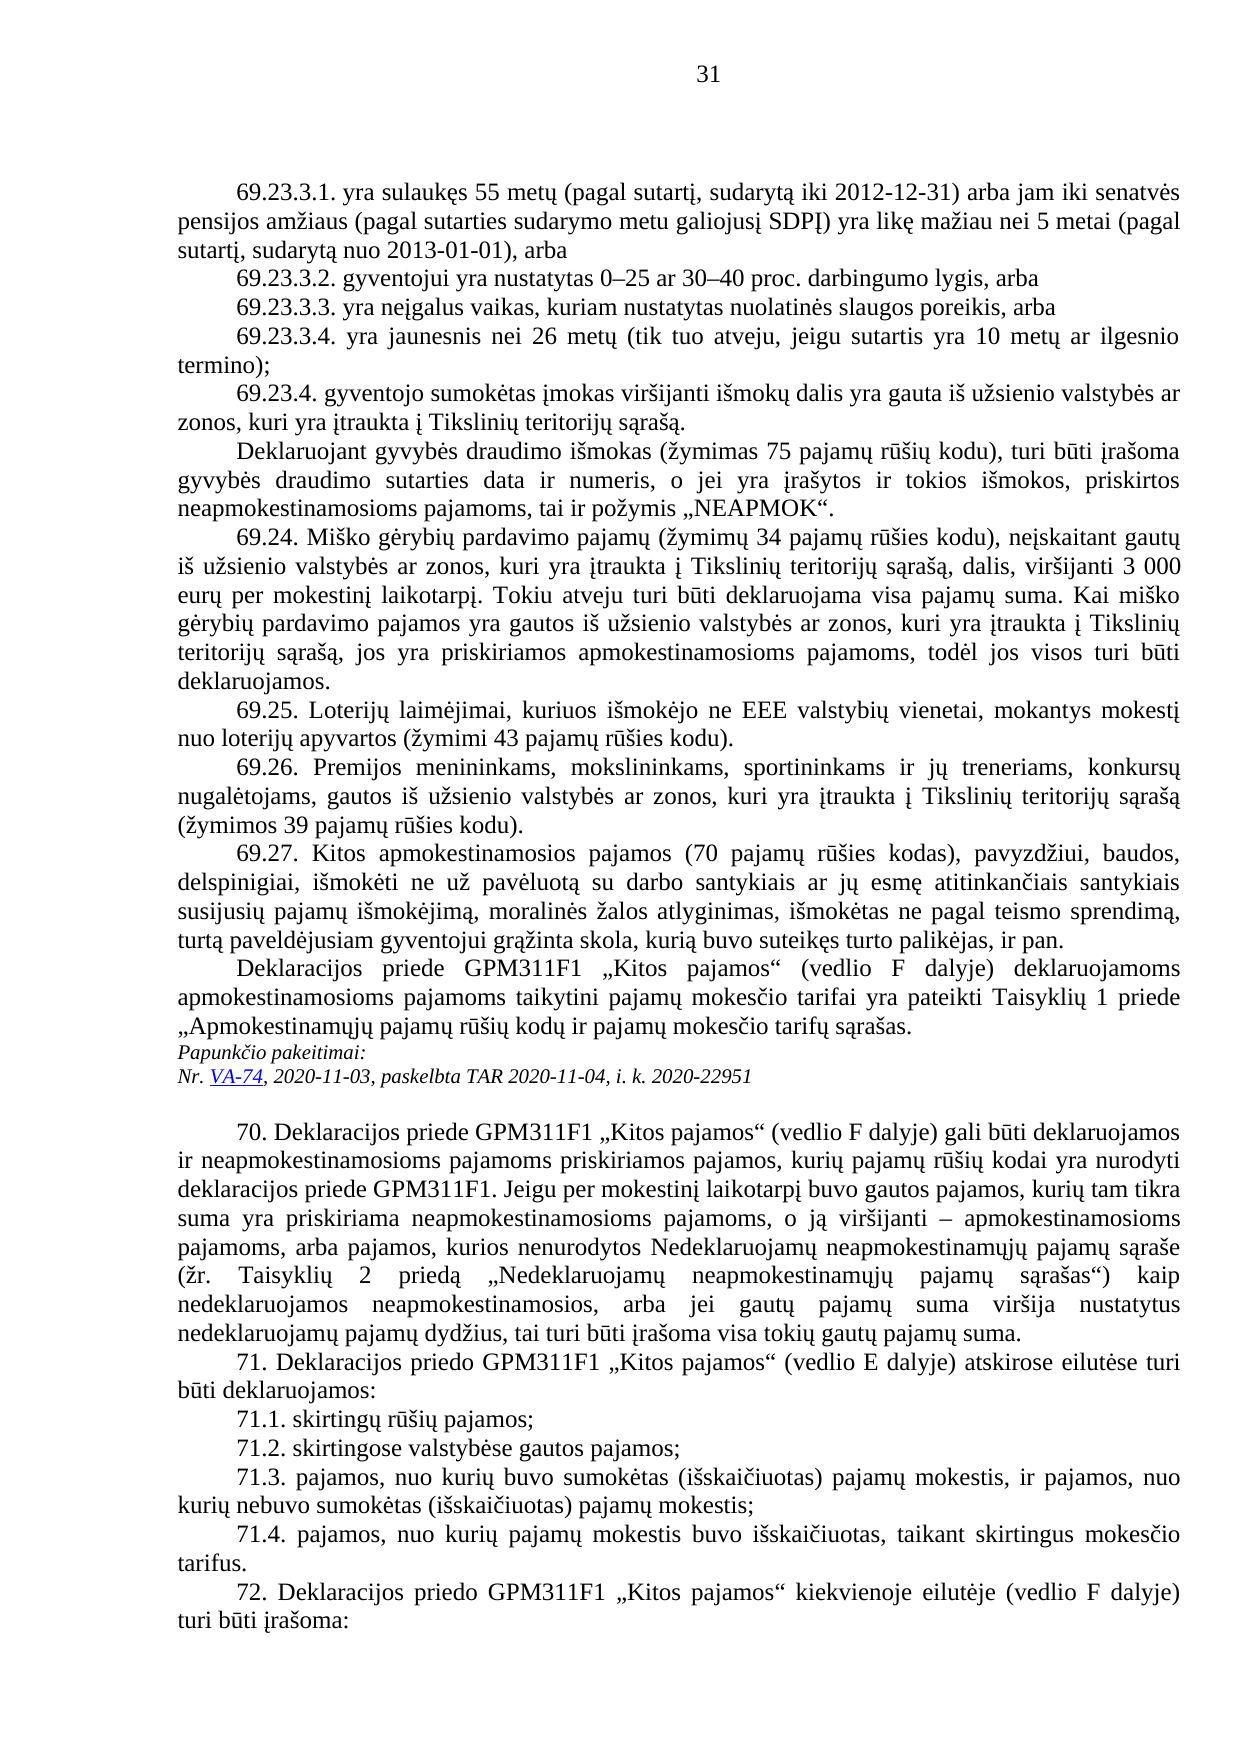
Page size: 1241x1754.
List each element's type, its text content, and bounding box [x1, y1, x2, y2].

text 69.25. Loterijų laimėjimai, kuriuos išmokėjo ne EEE valstybių vienetai, mokantys mokestį nuo loterijų apyvartos (žymimi 43 pajamų rūšies kodu). [177, 695, 1181, 752]
text 71.4. pajamos, nuo kurių pajamų mokestis buvo išskaičiuotas, taikant skirtingus mokesčio tarifus. [177, 1519, 1181, 1577]
text Deklaracijos priede GPM311F1 „Kitos pajamos“ (vedlio F dalyje) deklaruojamoms apmokestinamosioms pajamoms taikytini pajamų mokesčio tarifai yra pateikti Taisyklių 1 priede „Apmokestinamųjų pajamų rūšių kodų ir pajamų mokesčio tarifų sąrašas. [177, 953, 1181, 1040]
text Papunkčio pakeitimai: [177, 1040, 1181, 1064]
text 71. Deklaracijos priedo GPM311F1 „Kitos pajamos“ (vedlio E dalyje) atskirose eilutėse turi būti deklaruojamos: [177, 1347, 1181, 1404]
text 71.2. skirtingose valstybėse gautos pajamos; [177, 1433, 1181, 1462]
text 69.23.3.3. yra neįgalus vaikas, kuriam nustatytas nuolatinės slaugos poreikis, arba [177, 292, 1181, 321]
text 69.23.3.4. yra jaunesnis nei 26 metų (tik tuo atveju, jeigu sutartis yra 10 metų ar ilgesnio termino); [177, 321, 1181, 378]
text 71.3. pajamos, nuo kurių buvo sumokėtas (išskaičiuotas) pajamų mokestis, ir pajamos, nuo kurių nebuvo sumokėtas (išskaičiuotas) pajamų mokestis; [177, 1462, 1181, 1519]
text 69.26. Premijos menininkams, mokslininkams, sportininkams ir jų treneriams, konkursų nugalėtojams, gautos iš užsienio valstybės ar zonos, kuri yra įtraukta į Tikslinių teritorijų sąrašą (žymimos 39 pajamų rūšies kodu). [177, 752, 1181, 838]
text 69.23.3.1. yra sulaukęs 55 metų (pagal sutartį, sudarytą iki 2012-12-31) arba jam iki senatvės pensijos amžiaus (pagal sutarties sudarymo metu galiojusį SDPĮ) yra likę mažiau nei 5 metai (pagal sutartį, sudarytą nuo 2013-01-01), arba [177, 177, 1181, 263]
text 69.23.4. gyventojo sumokėtas įmokas viršijanti išmokų dalis yra gauta iš užsienio valstybės ar zonos, kuri yra įtraukta į Tikslinių teritorijų sąrašą. [177, 378, 1181, 436]
text 69.27. Kitos apmokestinamosios pajamos (70 pajamų rūšies kodas), pavyzdžiui, baudos, delspinigiai, išmokėti ne už pavėluotą su darbo santykiais ar jų esmę atitinkančiais santykiais susijusių pajamų išmokėjimą, moralinės žalos atlyginimas, išmokėtas ne pagal teismo sprendimą, turtą paveldėjusiam gyventojui grąžinta skola, kurią buvo suteikęs turto palikėjas, ir pan. [177, 838, 1181, 953]
text 72. Deklaracijos priedo GPM311F1 „Kitos pajamos“ kiekvienoje eilutėje (vedlio F dalyje) turi būti įrašoma: [177, 1577, 1181, 1634]
text 69.24. Miško gėrybių pardavimo pajamų (žymimų 34 pajamų rūšies kodu), neįskaitant gautų iš užsienio valstybės ar zonos, kuri yra įtraukta į Tikslinių teritorijų sąrašą, dalis, viršijanti 3 000 eurų per mokestinį laikotarpį. Tokiu atveju turi būti deklaruojama visa pajamų suma. Kai miško gėrybių pardavimo pajamos yra gautos iš užsienio valstybės ar zonos, kuri yra įtraukta į Tikslinių teritorijų sąrašą, jos yra priskiriamos apmokestinamosioms pajamoms, todėl jos visos turi būti deklaruojamos. [177, 522, 1181, 695]
text 71.1. skirtingų rūšių pajamos; [177, 1404, 1181, 1433]
text 69.23.3.2. gyventojui yra nustatytas 0–25 ar 30–40 proc. darbingumo lygis, arba [177, 263, 1181, 292]
text 70. Deklaracijos priede GPM311F1 „Kitos pajamos“ (vedlio F dalyje) gali būti deklaruojamos ir neapmokestinamosioms pajamoms priskiriamos pajamos, kurių pajamų rūšių kodai yra nurodyti deklaracijos priede GPM311F1. Jeigu per mokestinį laikotarpį buvo gautos pajamos, kurių tam tikra suma yra priskiriama neapmokestinamosioms pajamoms, o ją viršijanti – apmokestinamosioms pajamoms, arba pajamos, kurios nenurodytos Nedeklaruojamų neapmokestinamųjų pajamų sąraše (žr. Taisyklių 2 priedą „Nedeklaruojamų neapmokestinamųjų pajamų sąrašas“) kaip nedeklaruojamos neapmokestinamosios, arba jei gautų pajamų suma viršija nustatytus nedeklaruojamų pajamų dydžius, tai turi būti įrašoma visa tokių gautų pajamų suma. [177, 1117, 1181, 1347]
text Deklaruojant gyvybės draudimo išmokas (žymimas 75 pajamų rūšių kodu), turi būti įrašoma gyvybės draudimo sutarties data ir numeris, o jei yra įrašytos ir tokios išmokos, priskirtos neapmokestinamosioms pajamoms, tai ir požymis „NEAPMOK“. [177, 436, 1181, 522]
text Nr. VA-74, 2020-11-03, paskelbta TAR 2020-11-04, i. k. 2020-22951 [177, 1064, 1181, 1088]
